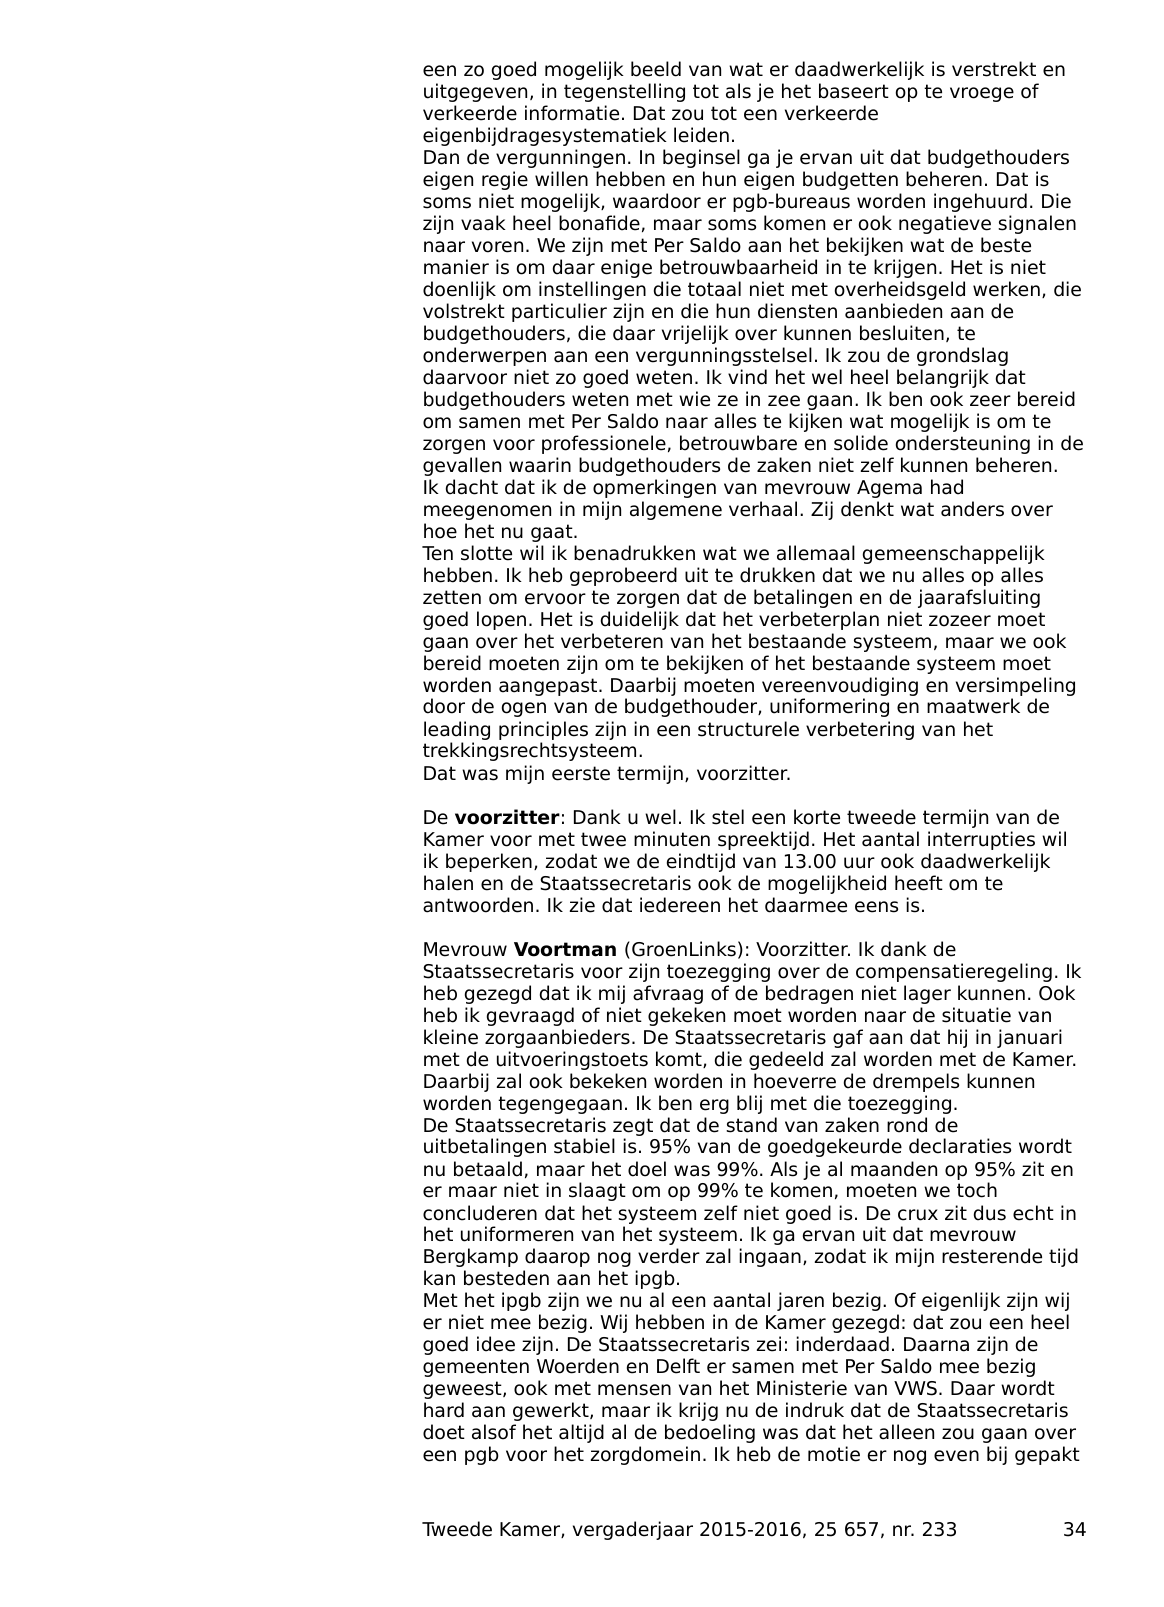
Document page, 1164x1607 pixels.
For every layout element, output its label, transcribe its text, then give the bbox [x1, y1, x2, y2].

text Ten slotte wil ik benadrukken wat we allemaal gemeenschappelijk hebben. Ik heb geprobeerd uit te drukken dat we nu alles op alles zetten om ervoor te zorgen dat de betalingen en de jaarafsluiting goed lopen. Het is duidelijk dat het verbeterplan niet zozeer moet gaan over het verbeteren van het bestaande systeem, maar we ook bereid moeten zijn om te bekijken of het bestaande systeem moet worden aangepast. Daarbij moeten vereenvoudiging en versimpeling door de ogen van de budgethouder, uniformering en maatwerk de leading principles zijn in een structurele verbetering van het trekkingsrechtsysteem. [422, 543, 1087, 762]
text De Staatssecretaris zegt dat de stand van zaken rond de uitbetalingen stabiel is. 95% van de goedgekeurde declaraties wordt nu betaald, maar het doel was 99%. Als je al maanden op 95% zit en er maar niet in slaagt om op 99% te komen, moeten we toch concluderen dat het systeem zelf niet goed is. De crux zit dus echt in het uniformeren van het systeem. Ik ga ervan uit dat mevrouw Bergkamp daarop nog verder zal ingaan, zodat ik mijn resterende tijd kan besteden aan het ipgb. [422, 1114, 1087, 1290]
text Met het ipgb zijn we nu al een aantal jaren bezig. Of eigenlijk zijn wij er niet mee bezig. Wij hebben in de Kamer gezegd: dat zou een heel goed idee zijn. De Staatssecretaris zei: inderdaad. Daarna zijn de gemeenten Woerden en Delft er samen met Per Saldo mee bezig geweest, ook met mensen van het Ministerie van VWS. Daar wordt hard aan gewerkt, maar ik krijg nu de indruk dat de Staatssecretaris doet alsof het altijd al de bedoeling was dat het alleen zou gaan over een pgb voor het zorgdomein. Ik heb de motie er nog even bij gepakt [422, 1290, 1087, 1466]
text Dan de vergunningen. In beginsel ga je ervan uit dat budgethouders eigen regie willen hebben en hun eigen budgetten beheren. Dat is soms niet mogelijk, waardoor er pgb-bureaus worden ingehuurd. Die zijn vaak heel bonafide, maar soms komen er ook negatieve signalen naar voren. We zijn met Per Saldo aan het bekijken wat de beste manier is om daar enige betrouwbaarheid in te krijgen. Het is niet doenlijk om instellingen die totaal niet met overheidsgeld werken, die volstrekt particulier zijn en die hun diensten aanbieden aan de budgethouders, die daar vrijelijk over kunnen besluiten, te onderwerpen aan een vergunningsstelsel. Ik zou de grondslag daarvoor niet zo goed weten. Ik vind het wel heel belangrijk dat budgethouders weten met wie ze in zee gaan. Ik ben ook zeer bereid om samen met Per Saldo naar alles te kijken wat mogelijk is om te zorgen voor professionele, betrouwbare en solide ondersteuning in de gevallen waarin budgethouders de zaken niet zelf kunnen beheren. [422, 147, 1087, 477]
text Dat was mijn eerste termijn, voorzitter. [422, 762, 1087, 784]
text Ik dacht dat ik de opmerkingen van mevrouw Agema had meegenomen in mijn algemene verhaal. Zij denkt wat anders over hoe het nu gaat. [422, 477, 1087, 543]
text een zo goed mogelijk beeld van wat er daadwerkelijk is verstrekt en uitgegeven, in tegenstelling tot als je het baseert op te vroege of verkeerde informatie. Dat zou tot een verkeerde eigenbijdragesystematiek leiden. [422, 59, 1087, 147]
text De voorzitter: Dank u wel. Ik stel een korte tweede termijn van de Kamer voor met twee minuten spreektijd. Het aantal interrupties wil ik beperken, zodat we de eindtijd van 13.00 uur ook daadwerkelijk halen en de Staatssecretaris ook de mogelijkheid heeft om te antwoorden. Ik zie dat iedereen het daarmee eens is. [422, 807, 1087, 916]
text Mevrouw Voortman (GroenLinks): Voorzitter. Ik dank de Staatssecretaris voor zijn toezegging over de compensatieregeling. Ik heb gezegd dat ik mij afvraag of de bedragen niet lager kunnen. Ook heb ik gevraagd of niet gekeken moet worden naar de situatie van kleine zorgaanbieders. De Staatssecretaris gaf aan dat hij in januari met de uitvoeringstoets komt, die gedeeld zal worden met de Kamer. Daarbij zal ook bekeken worden in hoeverre de drempels kunnen worden tegengegaan. Ik ben erg blij met die toezegging. [422, 939, 1087, 1114]
